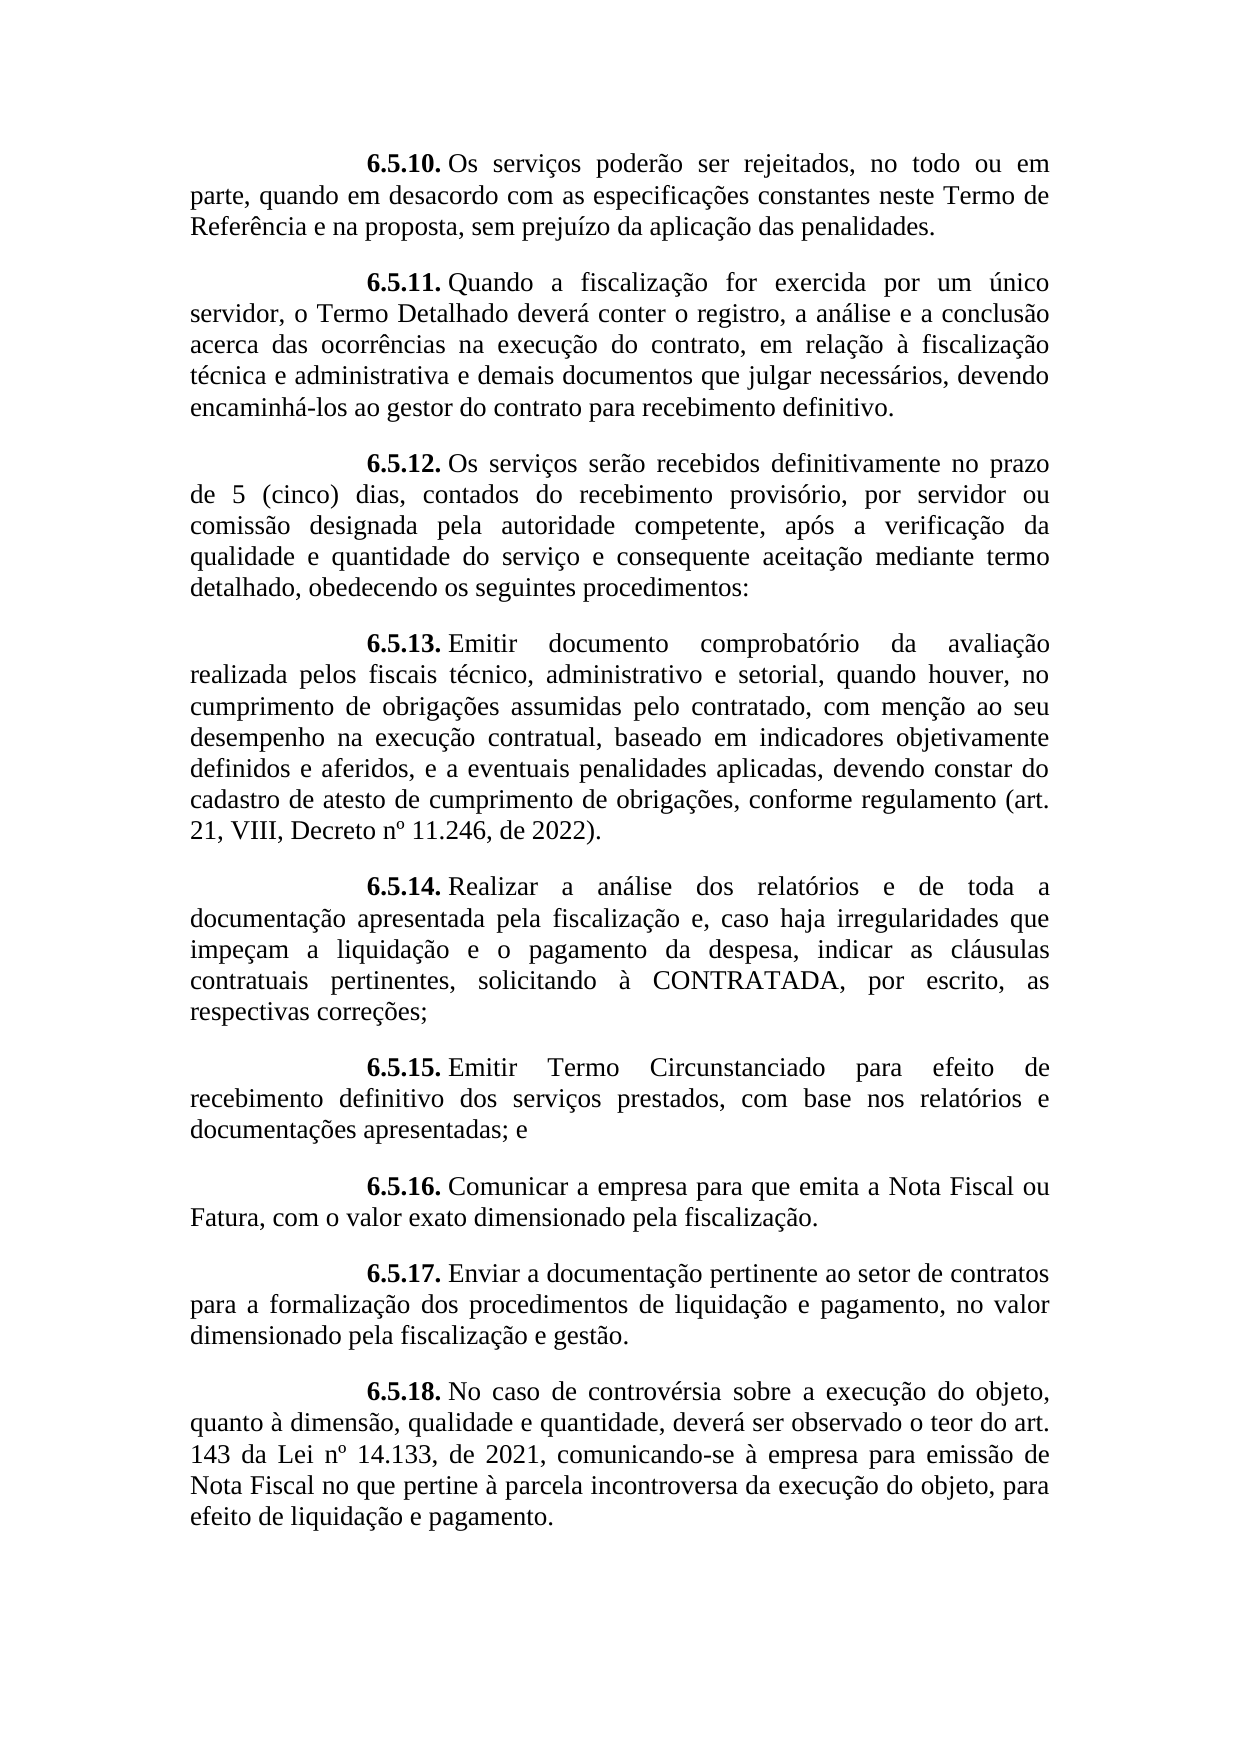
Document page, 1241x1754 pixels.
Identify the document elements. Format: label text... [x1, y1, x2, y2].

text 6.5.15. Emitir Termo Circunstanciado para efeito de recebimento definitivo dos serviços prestados, com base nos relatórios e documentações apresentadas; e [190, 1051, 1051, 1145]
text 6.5.16. Comunicar a empresa para que emita a Nota Fiscal ou Fatura, com o valor exato dimensionado pela fiscalização. [190, 1170, 1051, 1232]
text 6.5.17. Enviar a documentação pertinente ao setor de contratos para a formalização dos procedimentos de liquidação e pagamento, no valor dimensionado pela fiscalização e gestão. [190, 1257, 1051, 1350]
text 6.5.18. No caso de controvérsia sobre a execução do objeto, quanto à dimensão, qualidade e quantidade, deverá ser observado o teor do art. 143 da Lei nº 14.133, de 2021, comunicando-se à empresa para emissão de Nota Fiscal no que pertine à parcela incontroversa da execução do objeto, para efeito de liquidação e pagamento. [190, 1375, 1051, 1531]
text 6.5.14. Realizar a análise dos relatórios e de toda a documentação apresentada pela fiscalização e, caso haja irregularidades que impeçam a liquidação e o pagamento da despesa, indicar as cláusulas contratuais pertinentes, solicitando à CONTRATADA, por escrito, as respectivas correções; [190, 871, 1051, 1026]
text 6.5.13. Emitir documento comprobatório da avaliação realizada pelos fiscais técnico, administrativo e setorial, quando houver, no cumprimento de obrigações assumidas pelo contratado, com menção ao seu desempenho na execução contratual, baseado em indicadores objetivamente definidos e aferidos, e a eventuais penalidades aplicadas, devendo constar do cadastro de atesto de cumprimento de obrigações, conforme regulamento (art. 21, VIII, Decreto nº 11.246, de 2022). [190, 627, 1051, 846]
text 6.5.12. Os serviços serão recebidos definitivamente no prazo de 5 (cinco) dias, contados do recebimento provisório, por servidor ou comissão designada pela autoridade competente, após a verificação da qualidade e quantidade do serviço e consequente aceitação mediante termo detalhado, obedecendo os seguintes procedimentos: [190, 447, 1051, 602]
text 6.5.10. Os serviços poderão ser rejeitados, no todo ou em parte, quando em desacordo com as especificações constantes neste Termo de Referência e na proposta, sem prejuízo da aplicação das penalidades. [190, 148, 1051, 241]
text 6.5.11. Quando a fiscalização for exercida por um único servidor, o Termo Detalhado deverá conter o registro, a análise e a conclusão acerca das ocorrências na execução do contrato, em relação à fiscalização técnica e administrativa e demais documentos que julgar necessários, devendo encaminhá-los ao gestor do contrato para recebimento definitivo. [190, 266, 1051, 422]
